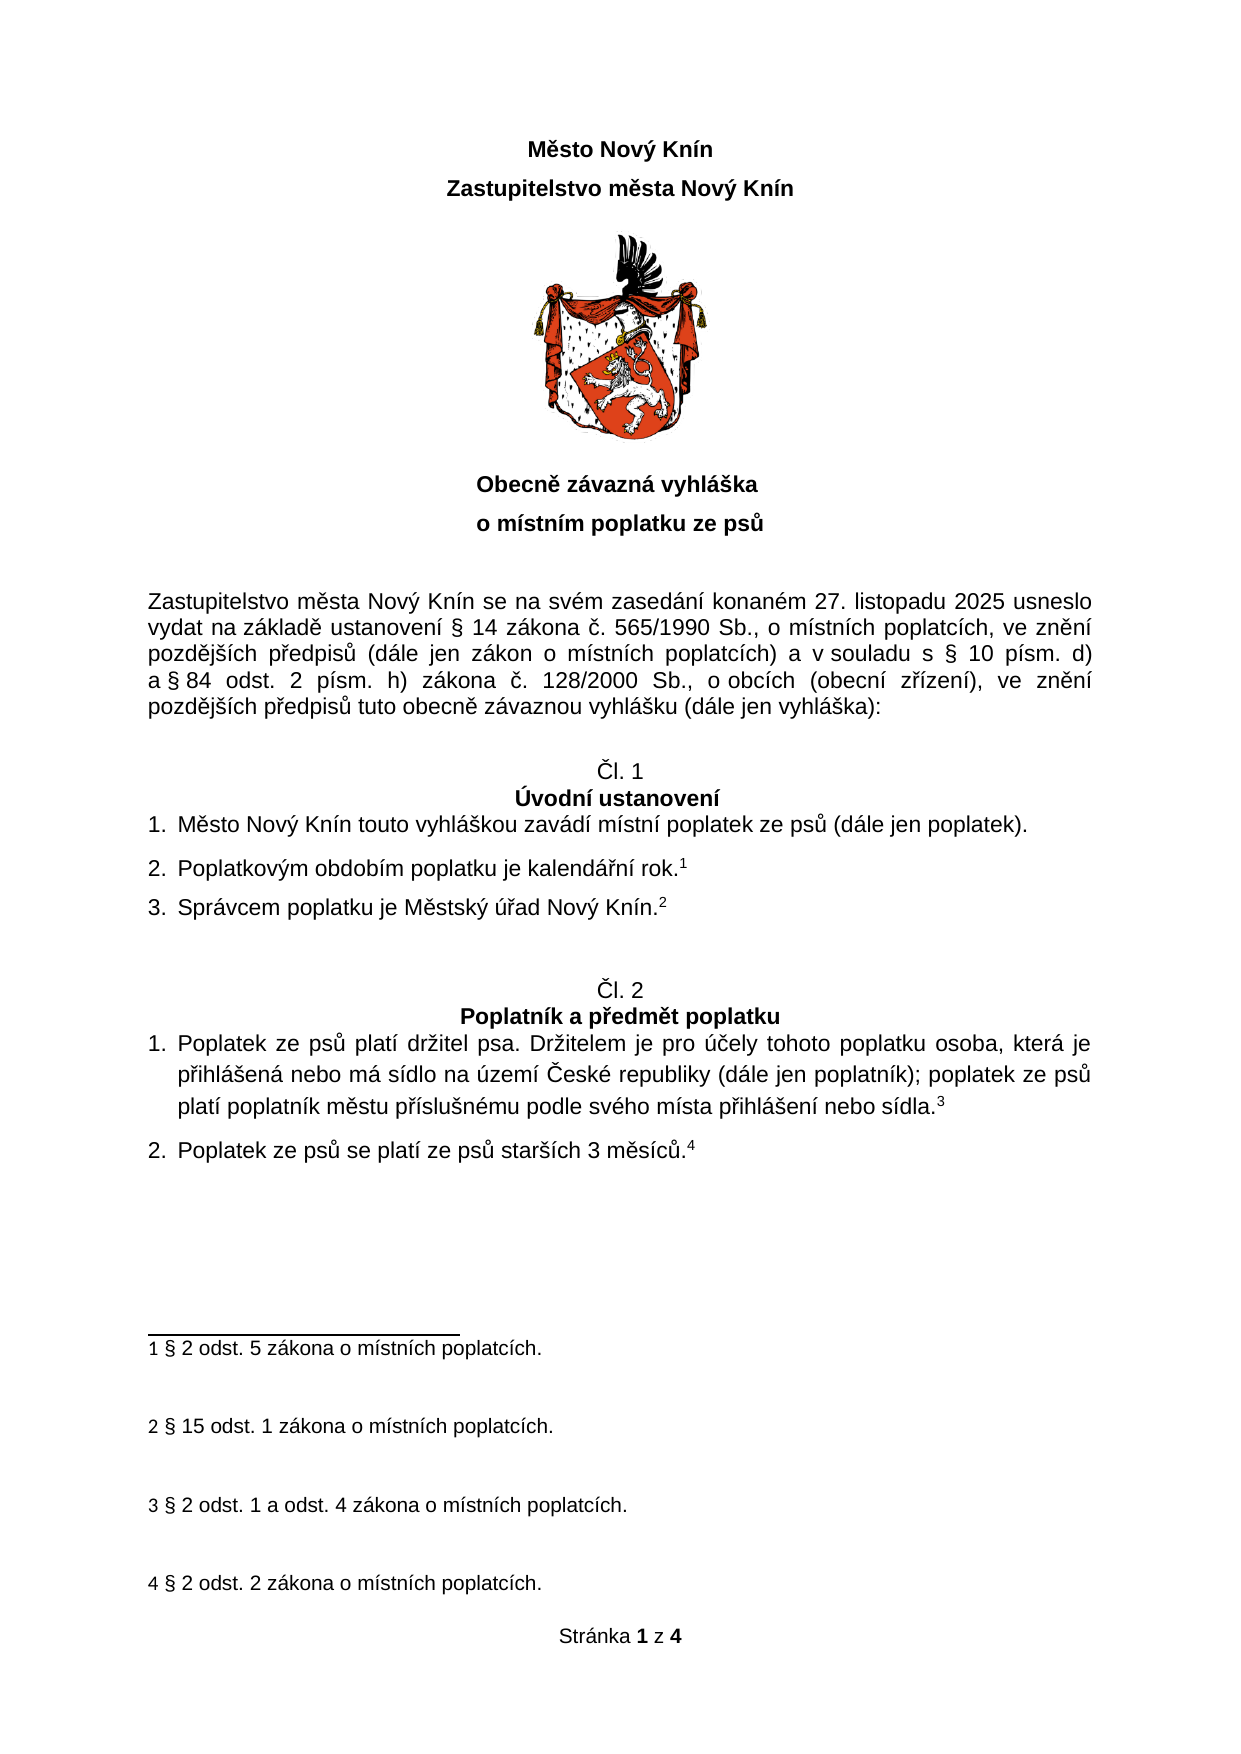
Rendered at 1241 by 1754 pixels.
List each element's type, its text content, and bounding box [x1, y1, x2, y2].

list Správcem poplatku je Městský úřad Nový Knín. [148, 894, 1092, 920]
list § 2 odst. 5 zákona o místních poplatcích. [148, 1335, 1092, 1361]
list Poplatkovým obdobím poplatku je kalendářní rok. [148, 855, 1092, 881]
text Město Nový Knín [148, 136, 1092, 162]
text Úvodní ustanovení [148, 784, 1092, 811]
text Zastupitelstvo města Nový Knín [148, 175, 1092, 201]
list § 15 odst. 1 zákona o místních poplatcích. [148, 1414, 1092, 1439]
list § 2 odst. 1 a odst. 4 zákona o místních poplatcích. [148, 1492, 1092, 1518]
list Poplatek ze psů se platí ze psů starších 3 měsíců. [148, 1137, 1092, 1163]
list § 2 odst. 2 zákona o místních poplatcích. [148, 1571, 1092, 1596]
text Poplatník a předmět poplatku [148, 1003, 1092, 1029]
text o místním poplatku ze psů [148, 510, 1092, 537]
text Čl. 2 [148, 977, 1092, 1003]
text Čl. 1 [148, 758, 1092, 784]
list Město Nový Knín touto vyhláškou zavádí místní poplatek ze psů (dále jen poplatek). [148, 811, 1092, 837]
list Poplatek ze psů platí držitel psa. Držitelem je pro účely tohoto poplatku osoba, která je přihlášená nebo má sídlo na území České republiky (dále jen poplatník); poplatek ze psů platí poplatník městu příslušnému podle svého místa přihlášení nebo sídla. [148, 1029, 1092, 1119]
text Obecně závazná vyhláška [148, 471, 1092, 498]
text Zastupitelstvo města Nový Knín se na svém zasedání konaném 27. listopadu 2025 usneslo vydat na základě ustanovení § 14 zákona č. 565/1990 Sb., o místních poplatcích, ve znění pozdějších předpisů (dále jen zákon o místních poplatcích) a v souladu s § 10 písm. d) a § 84 odst. 2 písm. h) zákona č. 128/2000 Sb., o obcích (obecní zřízení), ve znění pozdějších předpisů tuto obecně závaznou vyhlášku (dále jen vyhláška): [148, 588, 1092, 719]
